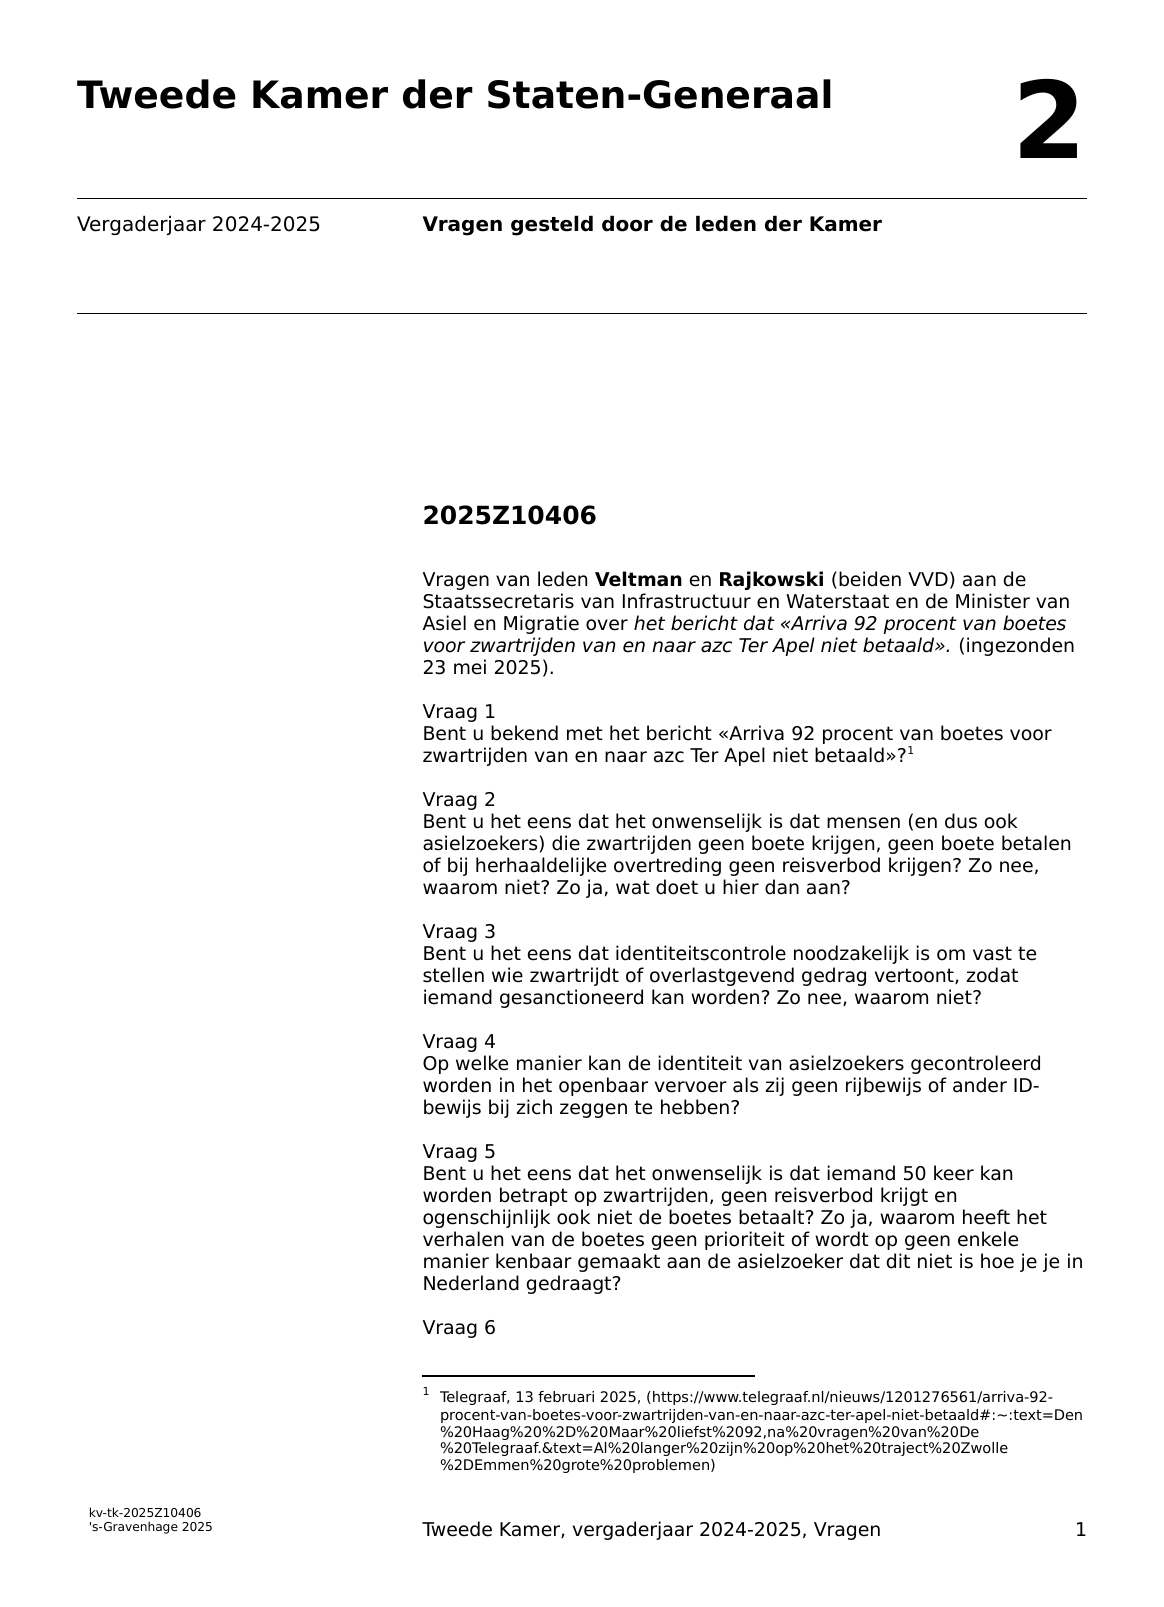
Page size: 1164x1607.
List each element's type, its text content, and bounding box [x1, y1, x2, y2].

text kv-tk-2025Z10406 [88, 1506, 323, 1520]
text Vraag 5 [422, 1141, 1087, 1163]
text Bent u het eens dat het onwenselijk is dat iemand 50 keer kan worden betrapt op zwartrijden, geen reisverbod krijgt en ogenschijnlijk ook niet de boetes betaalt? Zo ja, waarom heeft het verhalen van de boetes geen prioriteit of wordt op geen enkele manier kenbaar gemaakt aan de asielzoeker dat dit niet is hoe je je in Nederland gedraagt? [422, 1163, 1087, 1295]
text Op welke manier kan de identiteit van asielzoekers gecontroleerd worden in het openbaar vervoer als zij geen rijbewijs of ander ID-bewijs bij zich zeggen te hebben? [422, 1053, 1087, 1119]
text Vragen van leden Veltman en Rajkowski (beiden VVD) aan de Staatssecretaris van Infrastructuur en Waterstaat en de Minister van Asiel en Migratie over het bericht dat «Arriva 92 procent van boetes voor zwartrijden van en naar azc Ter Apel niet betaald». (ingezonden 23 mei 2025). [422, 569, 1087, 679]
text Vraag 1 [422, 701, 1087, 723]
table_cell Vragen gesteld door de leden der Kamer [422, 199, 1087, 313]
text Telegraaf, 13 februari 2025, (https://www.telegraaf.nl/nieuws/1201276561/arriva-92-procent-van-boetes-voor-zwartrijden-van-en-naar-azc-ter-apel-niet-betaald#:~:text=Den%20Haag%20%2D%20Maar%20liefst%2092,na%20vragen%20van%20De%20Telegraaf.&text=Al%20langer%20zijn%20op%20het%20traject%20Zwolle%2DEmmen%20grote%20problemen) [422, 1385, 1087, 1474]
table_header 2 [886, 59, 1087, 198]
text Vraag 2 [422, 789, 1087, 811]
text Vraag 4 [422, 1031, 1087, 1053]
table_cell Vergaderjaar 2024-2025 [77, 199, 422, 313]
text 's-Gravenhage 2025 [88, 1520, 323, 1534]
text Bent u bekend met het bericht «Arriva 92 procent van boetes voor zwartrijden van en naar azc Ter Apel niet betaald»? [422, 723, 1087, 767]
text Vraag 3 [422, 921, 1087, 943]
text Bent u het eens dat identiteitscontrole noodzakelijk is om vast te stellen wie zwartrijdt of overlastgevend gedrag vertoont, zodat iemand gesanctioneerd kan worden? Zo nee, waarom niet? [422, 943, 1087, 1009]
table_header Tweede Kamer der Staten-Generaal [77, 59, 886, 198]
text Vraag 6 [422, 1317, 1087, 1339]
text 2025Z10406 [422, 501, 1087, 531]
text Bent u het eens dat het onwenselijk is dat mensen (en dus ook asielzoekers) die zwartrijden geen boete krijgen, geen boete betalen of bij herhaaldelijke overtreding geen reisverbod krijgen? Zo nee, waarom niet? Zo ja, wat doet u hier dan aan? [422, 811, 1087, 899]
